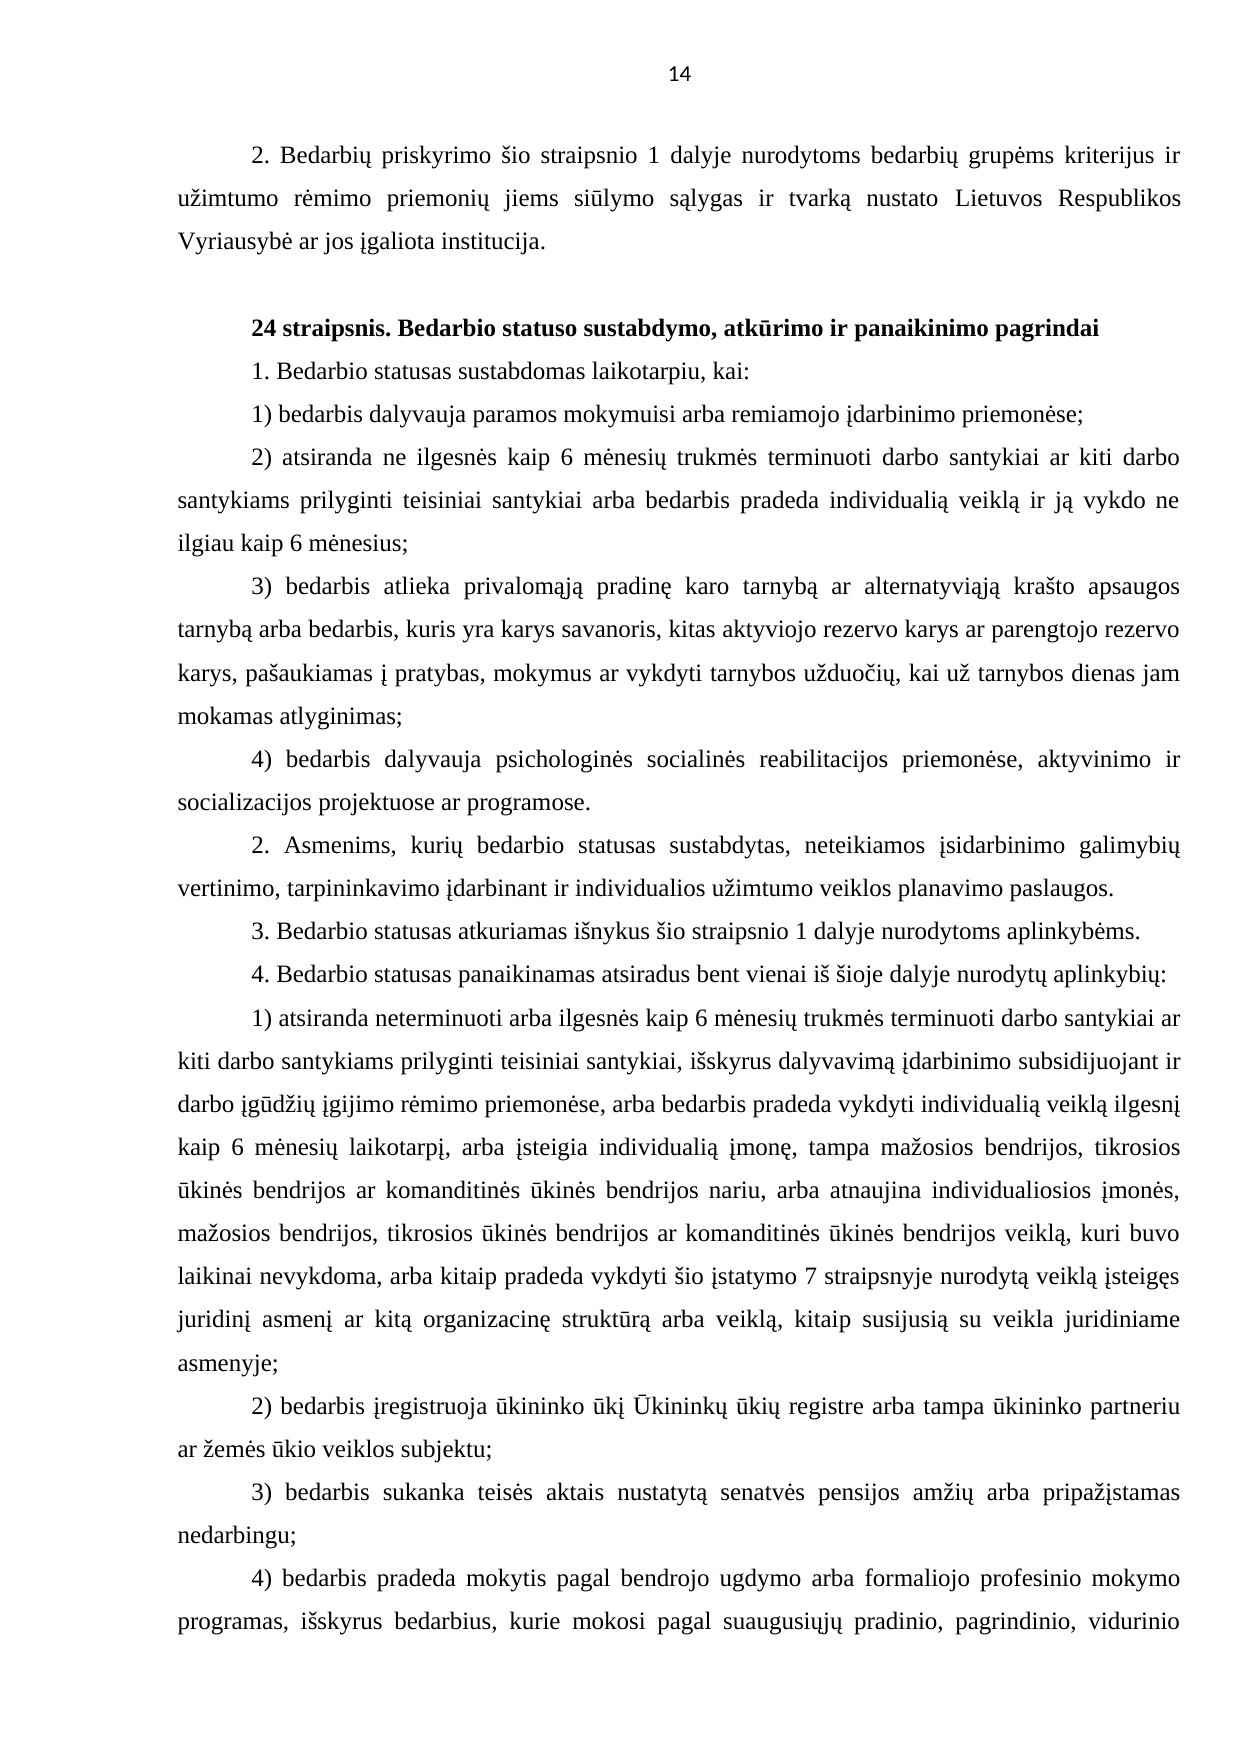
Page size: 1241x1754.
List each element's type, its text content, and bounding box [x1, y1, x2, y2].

text 2. Asmenims, kurių bedarbio statusas sustabdytas, neteikiamos įsidarbinimo galimybių vertinimo, tarpininkavimo įdarbinant ir individualios užimtumo veiklos planavimo paslaugos. [177, 830, 1181, 902]
text 2. Bedarbių priskyrimo šio straipsnio 1 dalyje nurodytoms bedarbių grupėms kriterijus ir užimtumo rėmimo priemonių jiems siūlymo sąlygas ir tvarką nustato Lietuvos Respublikos Vyriausybė ar jos įgaliota institucija. [177, 140, 1181, 255]
text 1. Bedarbio statusas sustabdomas laikotarpiu, kai: [177, 356, 1181, 384]
text 1) atsiranda neterminuoti arba ilgesnės kaip 6 mėnesių trukmės terminuoti darbo santykiai ar kiti darbo santykiams prilyginti teisiniai santykiai, išskyrus dalyvavimą įdarbinimo subsidijuojant ir darbo įgūdžių įgijimo rėmimo priemonėse, arba bedarbis pradeda vykdyti individualią veiklą ilgesnį kaip 6 mėnesių laikotarpį, arba įsteigia individualią įmonę, tampa mažosios bendrijos, tikrosios ūkinės bendrijos ar komanditinės ūkinės bendrijos nariu, arba atnaujina individualiosios įmonės, mažosios bendrijos, tikrosios ūkinės bendrijos ar komanditinės ūkinės bendrijos veiklą, kuri buvo laikinai nevykdoma, arba kitaip pradeda vykdyti šio įstatymo 7 straipsnyje nurodytą veiklą įsteigęs juridinį asmenį ar kitą organizacinę struktūrą arba veiklą, kitaip susijusią su veikla juridiniame asmenyje; [177, 1003, 1181, 1376]
text 3) bedarbis atlieka privalomąją pradinę karo tarnybą ar alternatyviąją krašto apsaugos tarnybą arba bedarbis, kuris yra karys savanoris, kitas aktyviojo rezervo karys ar parengtojo rezervo karys, pašaukiamas į pratybas, mokymus ar vykdyti tarnybos užduočių, kai už tarnybos dienas jam mokamas atlyginimas; [177, 571, 1181, 729]
text 3) bedarbis sukanka teisės aktais nustatytą senatvės pensijos amžių arba pripažįstamas nedarbingu; [177, 1477, 1181, 1549]
text 24 straipsnis. Bedarbio statuso sustabdymo, atkūrimo ir panaikinimo pagrindai [177, 313, 1181, 341]
text 2) bedarbis įregistruoja ūkininko ūkį Ūkininkų ūkių registre arba tampa ūkininko partneriu ar žemės ūkio veiklos subjektu; [177, 1391, 1181, 1463]
text 4) bedarbis pradeda mokytis pagal bendrojo ugdymo arba formaliojo profesinio mokymo programas, išskyrus bedarbius, kurie mokosi pagal suaugusiųjų pradinio, pagrindinio, vidurinio [177, 1563, 1181, 1635]
text 2) atsiranda ne ilgesnės kaip 6 mėnesių trukmės terminuoti darbo santykiai ar kiti darbo santykiams prilyginti teisiniai santykiai arba bedarbis pradeda individualią veiklą ir ją vykdo ne ilgiau kaip 6 mėnesius; [177, 442, 1181, 557]
text 4. Bedarbio statusas panaikinamas atsiradus bent vienai iš šioje dalyje nurodytų aplinkybių: [177, 959, 1181, 988]
text 3. Bedarbio statusas atkuriamas išnykus šio straipsnio 1 dalyje nurodytoms aplinkybėms. [177, 916, 1181, 945]
text 1) bedarbis dalyvauja paramos mokymuisi arba remiamojo įdarbinimo priemonėse; [177, 399, 1181, 428]
text 4) bedarbis dalyvauja psichologinės socialinės reabilitacijos priemonėse, aktyvinimo ir socializacijos projektuose ar programose. [177, 744, 1181, 816]
